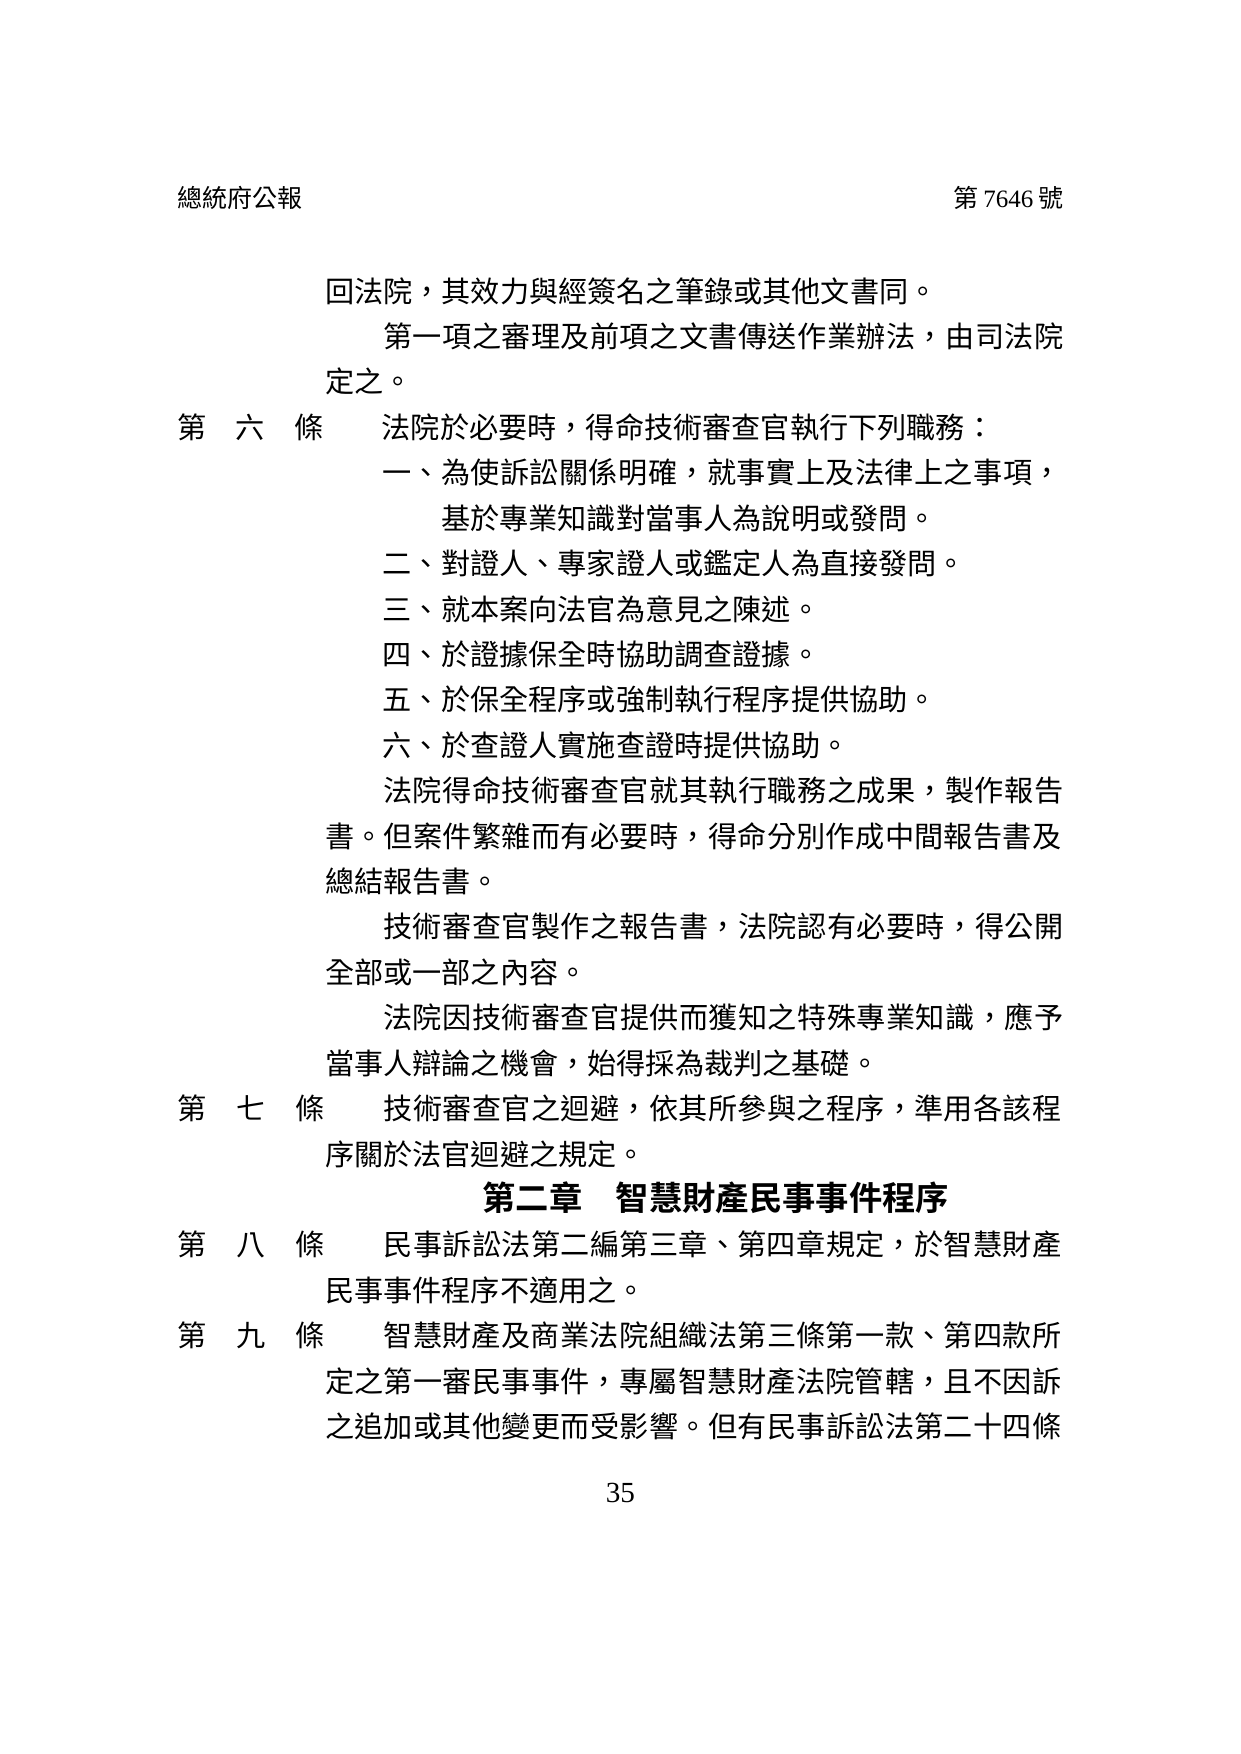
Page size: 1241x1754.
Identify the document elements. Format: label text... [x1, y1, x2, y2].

text 第 六 條 法院於必要時，得命技術審查官執行下列職務： [177, 402, 1063, 447]
text 三、 就本案向法官為意見之陳述。 [382, 584, 1063, 629]
text 第一項之審理及前項之文書傳送作業辦法，由司法院定之。 [325, 311, 1063, 402]
text 法院得命技術審查官就其執行職務之成果，製作報告書。但案件繁雜而有必要時，得命分別作成中間報告書及總結報告書。 [325, 765, 1063, 902]
text 六、 於查證人實施查證時提供協助。 [382, 720, 1063, 765]
text 第二章 智慧財產民事事件程序 [482, 1174, 1063, 1219]
text 技術審查官製作之報告書，法院認有必要時，得公開全部或一部之內容。 [325, 902, 1063, 992]
text 五、 於保全程序或強制執行程序提供協助。 [382, 674, 1063, 720]
text 第 七 條 技術審查官之迴避，依其所參與之程序，準用各該程序關於法官迴避之規定。 [177, 1083, 1063, 1174]
text 第 八 條 民事訴訟法第二編第三章、第四章規定，於智慧財產民事事件程序不適用之。 [177, 1219, 1063, 1310]
text 回法院，其效力與經簽名之筆錄或其他文書同。 [325, 266, 1063, 311]
text 二、 對證人、專家證人或鑑定人為直接發問。 [382, 538, 1063, 584]
text 法院因技術審查官提供而獲知之特殊專業知識，應予當事人辯論之機會，始得採為裁判之基礎。 [325, 992, 1063, 1083]
text 第 九 條 智慧財產及商業法院組織法第三條第一款、第四款所定之第一審民事事件，專屬智慧財產法院管轄，且不因訴之追加或其他變更而受影響。但有民事訴訟法第二十四條、第二十五條所定情形時，該法院亦有管轄權。 [177, 1310, 1063, 1447]
text 四、 於證據保全時協助調查證據。 [382, 629, 1063, 674]
text 一、 為使訴訟關係明確，就事實上及法律上之事項，基於專業知識對當事人為說明或發問。 [382, 447, 1063, 538]
